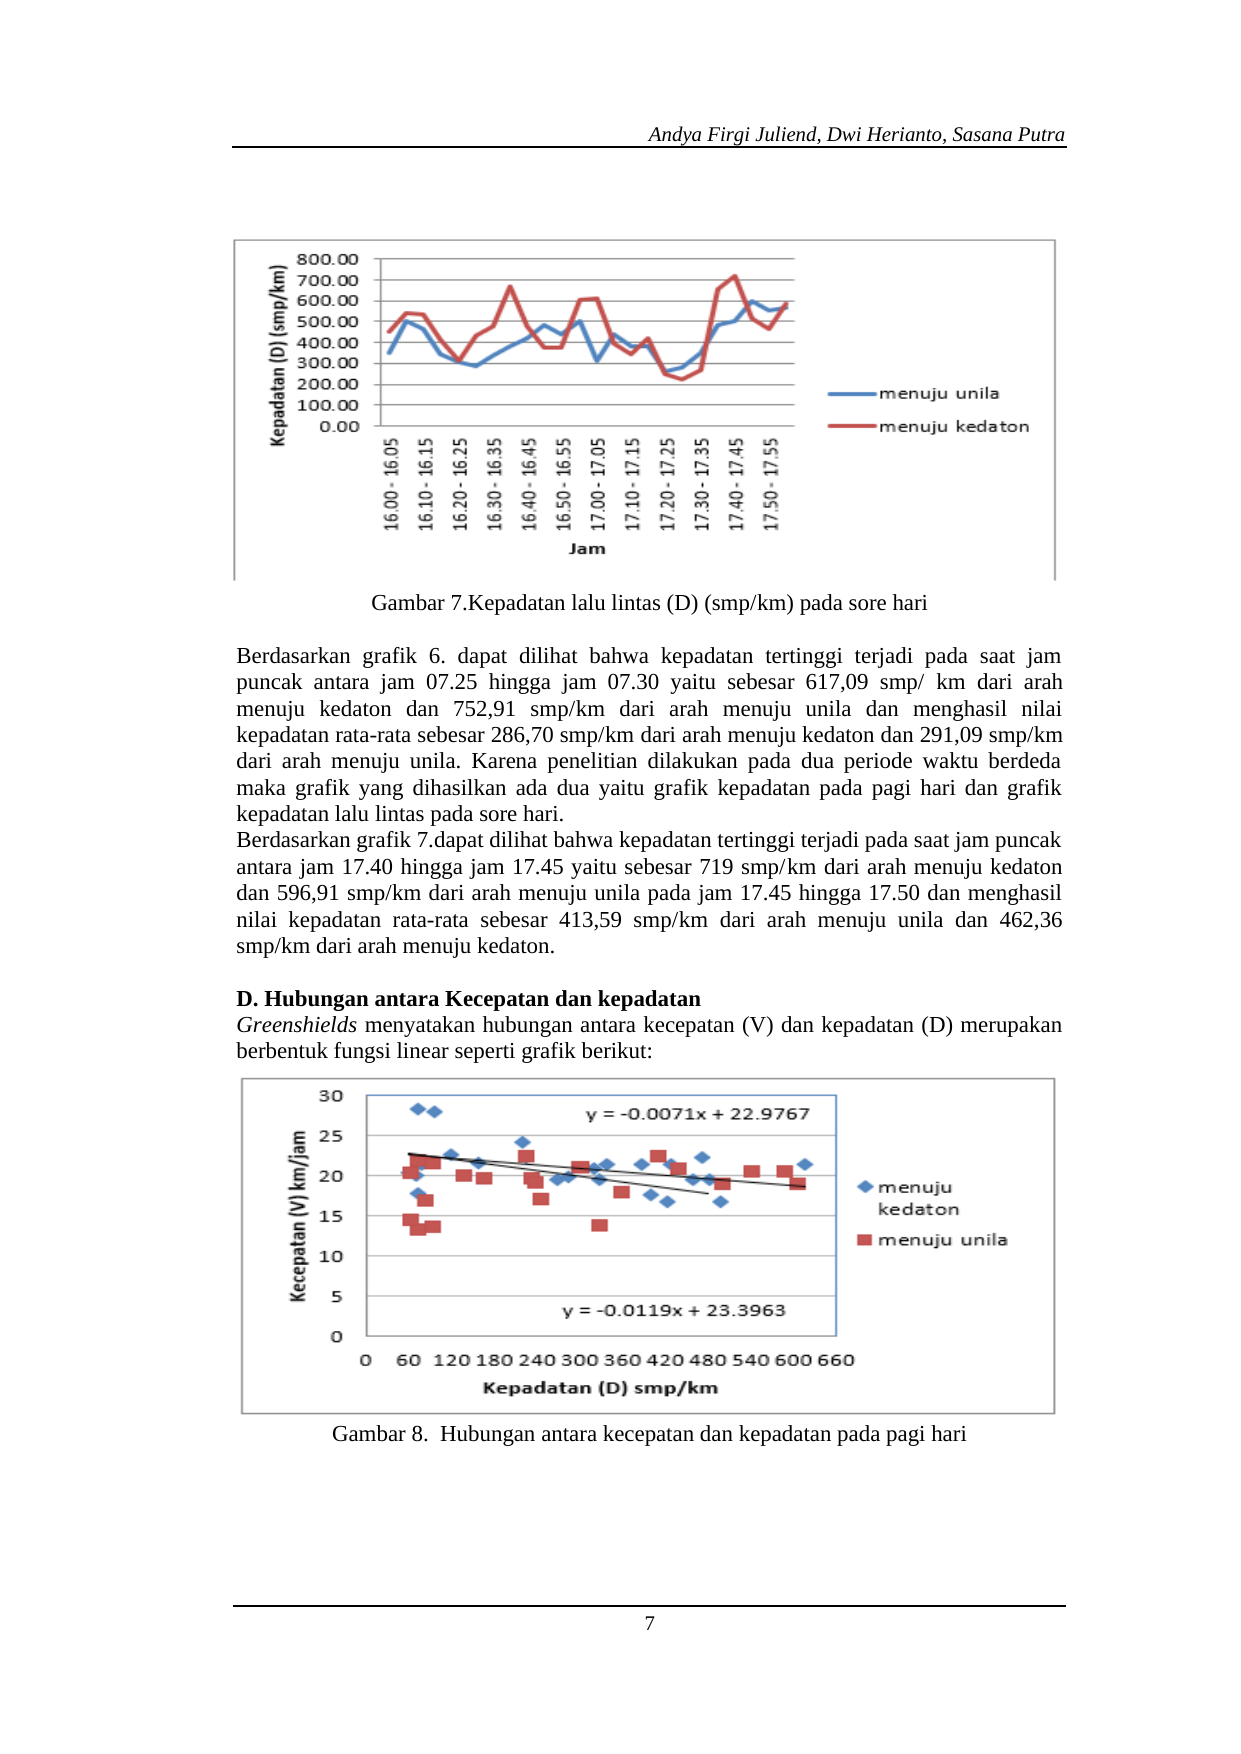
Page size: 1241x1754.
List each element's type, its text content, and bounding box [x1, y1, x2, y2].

text D. Hubungan antara Kecepatan dan kepadatan [236, 985, 1063, 1011]
picture [236, 1074, 1063, 1420]
text Gambar 8. Hubungan antara kecepatan dan kepadatan pada pagi hari [236, 1420, 1063, 1446]
text Gambar 7.Kepadatan lalu lintas (D) (smp/km) pada sore hari [236, 590, 1063, 616]
text [236, 1064, 1063, 1074]
text Berdasarkan grafik 7.dapat dilihat bahwa kepadatan tertinggi terjadi pada saat jam puncak antara jam 17.40 hingga jam 17.45 yaitu sebesar 719 smp/km dari arah menuju kedaton dan 596,91 smp/km dari arah menuju unila pada jam 17.45 hingga 17.50 dan menghasil nilai kepadatan rata-rata sebesar 413,59 smp/km dari arah menuju unila dan 462,36 smp/km dari arah menuju kedaton. [236, 827, 1063, 958]
text [236, 209, 1063, 233]
text Berdasarkan grafik 6. dapat dilihat bahwa kepadatan tertinggi terjadi pada saat jam puncak antara jam 07.25 hingga jam 07.30 yaitu sebesar 617,09 smp/ km dari arah menuju kedaton dan 752,91 smp/km dari arah menuju unila dan menghasil nilai kepadatan rata-rata sebesar 286,70 smp/km dari arah menuju kedaton dan 291,09 smp/km dari arah menuju unila. Karena penelitian dilakukan pada dua periode waktu berdeda maka grafik yang dihasilkan ada dua yaitu grafik kepadatan pada pagi hari dan grafik kepadatan lalu lintas pada sore hari. [236, 642, 1063, 827]
text Greenshields menyatakan hubungan antara kecepatan (V) dan kepadatan (D) merupakan berbentuk fungsi linear seperti grafik berikut: [236, 1011, 1063, 1064]
picture [227, 233, 1063, 590]
